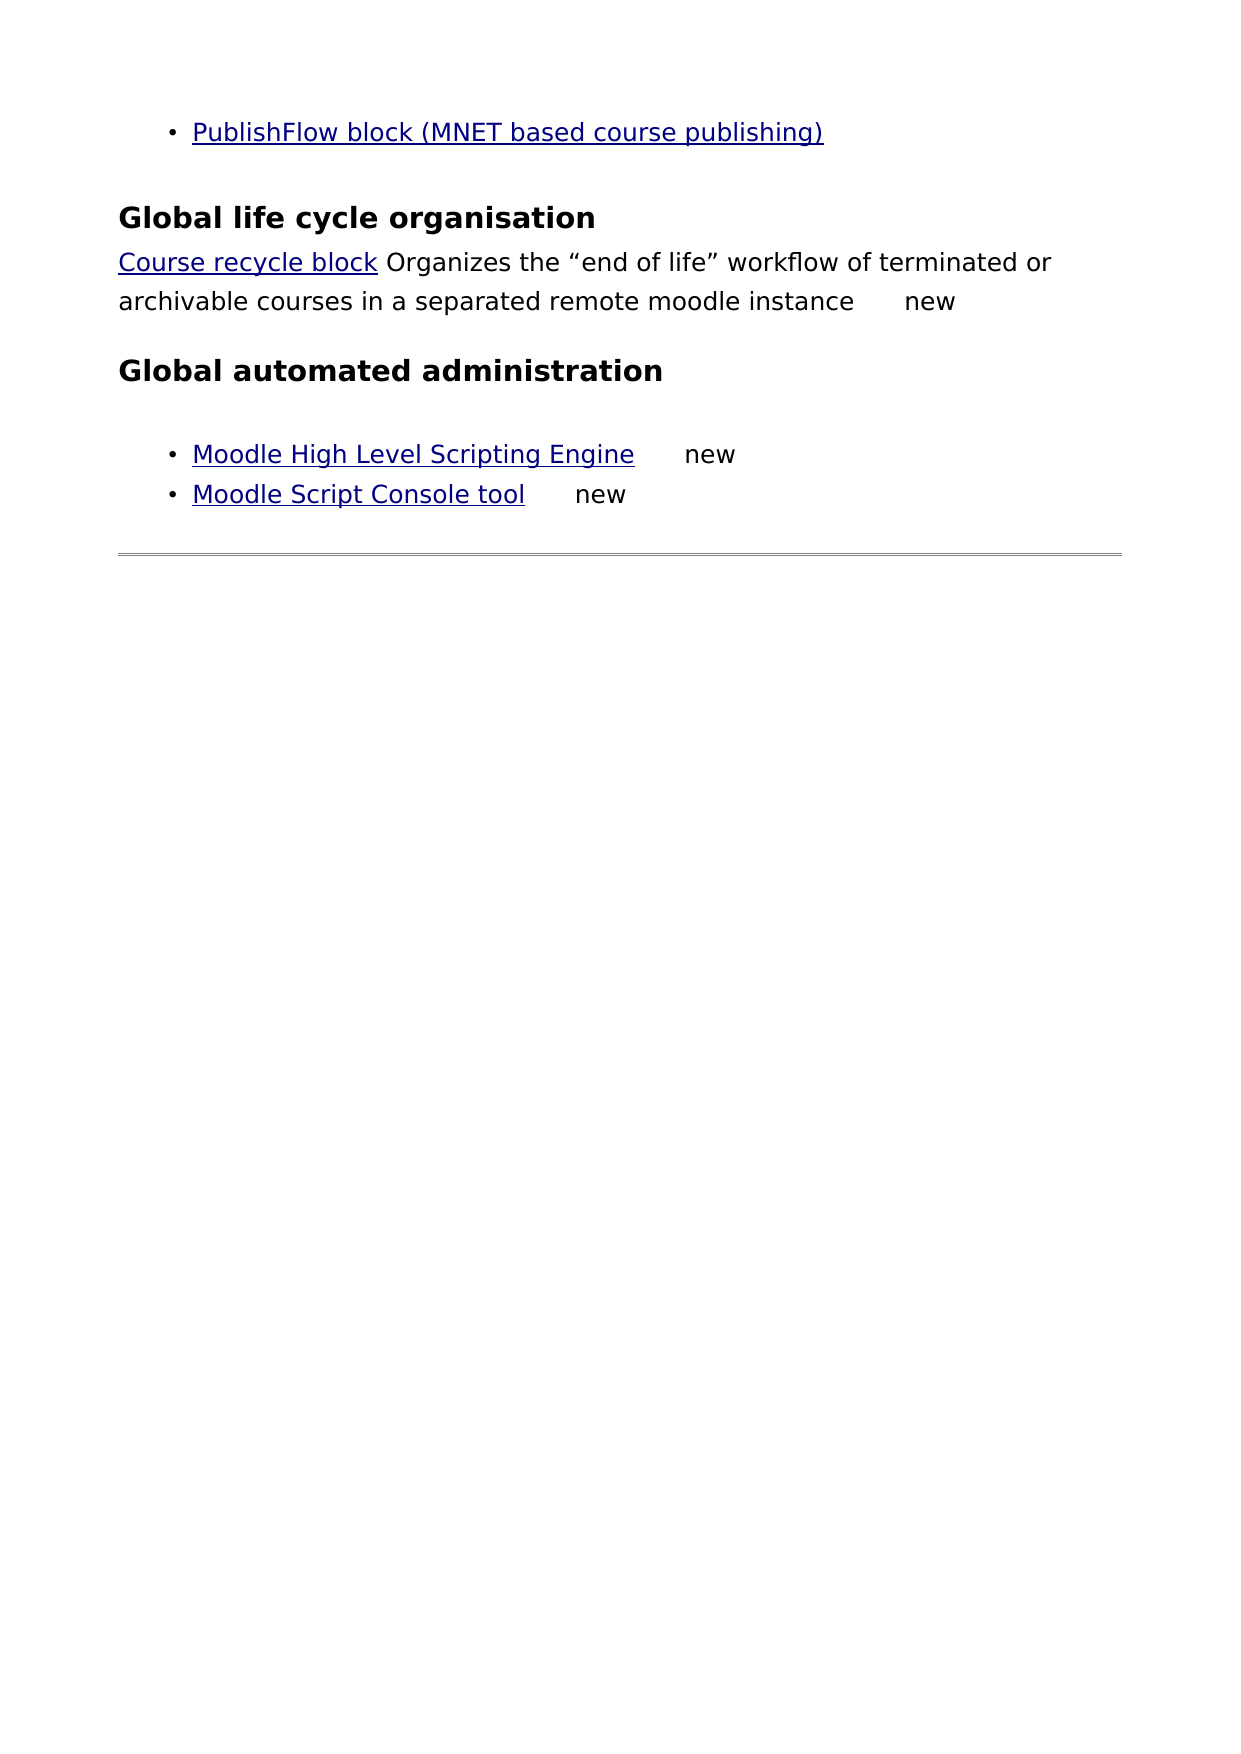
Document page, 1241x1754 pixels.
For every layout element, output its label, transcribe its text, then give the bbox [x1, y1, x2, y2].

list Moodle High Level Scripting Engine new [177, 430, 1122, 469]
list PublishFlow block (MNET based course publishing) [177, 118, 1122, 147]
subtitle Global automated administration [118, 354, 1122, 388]
text Course recycle block Organizes the “end of life” workflow of terminated or archivable courses in a separated remote moodle instance new [118, 248, 1122, 317]
subtitle Global life cycle organisation [118, 202, 1122, 236]
list Moodle Script Console tool new [177, 469, 1122, 509]
